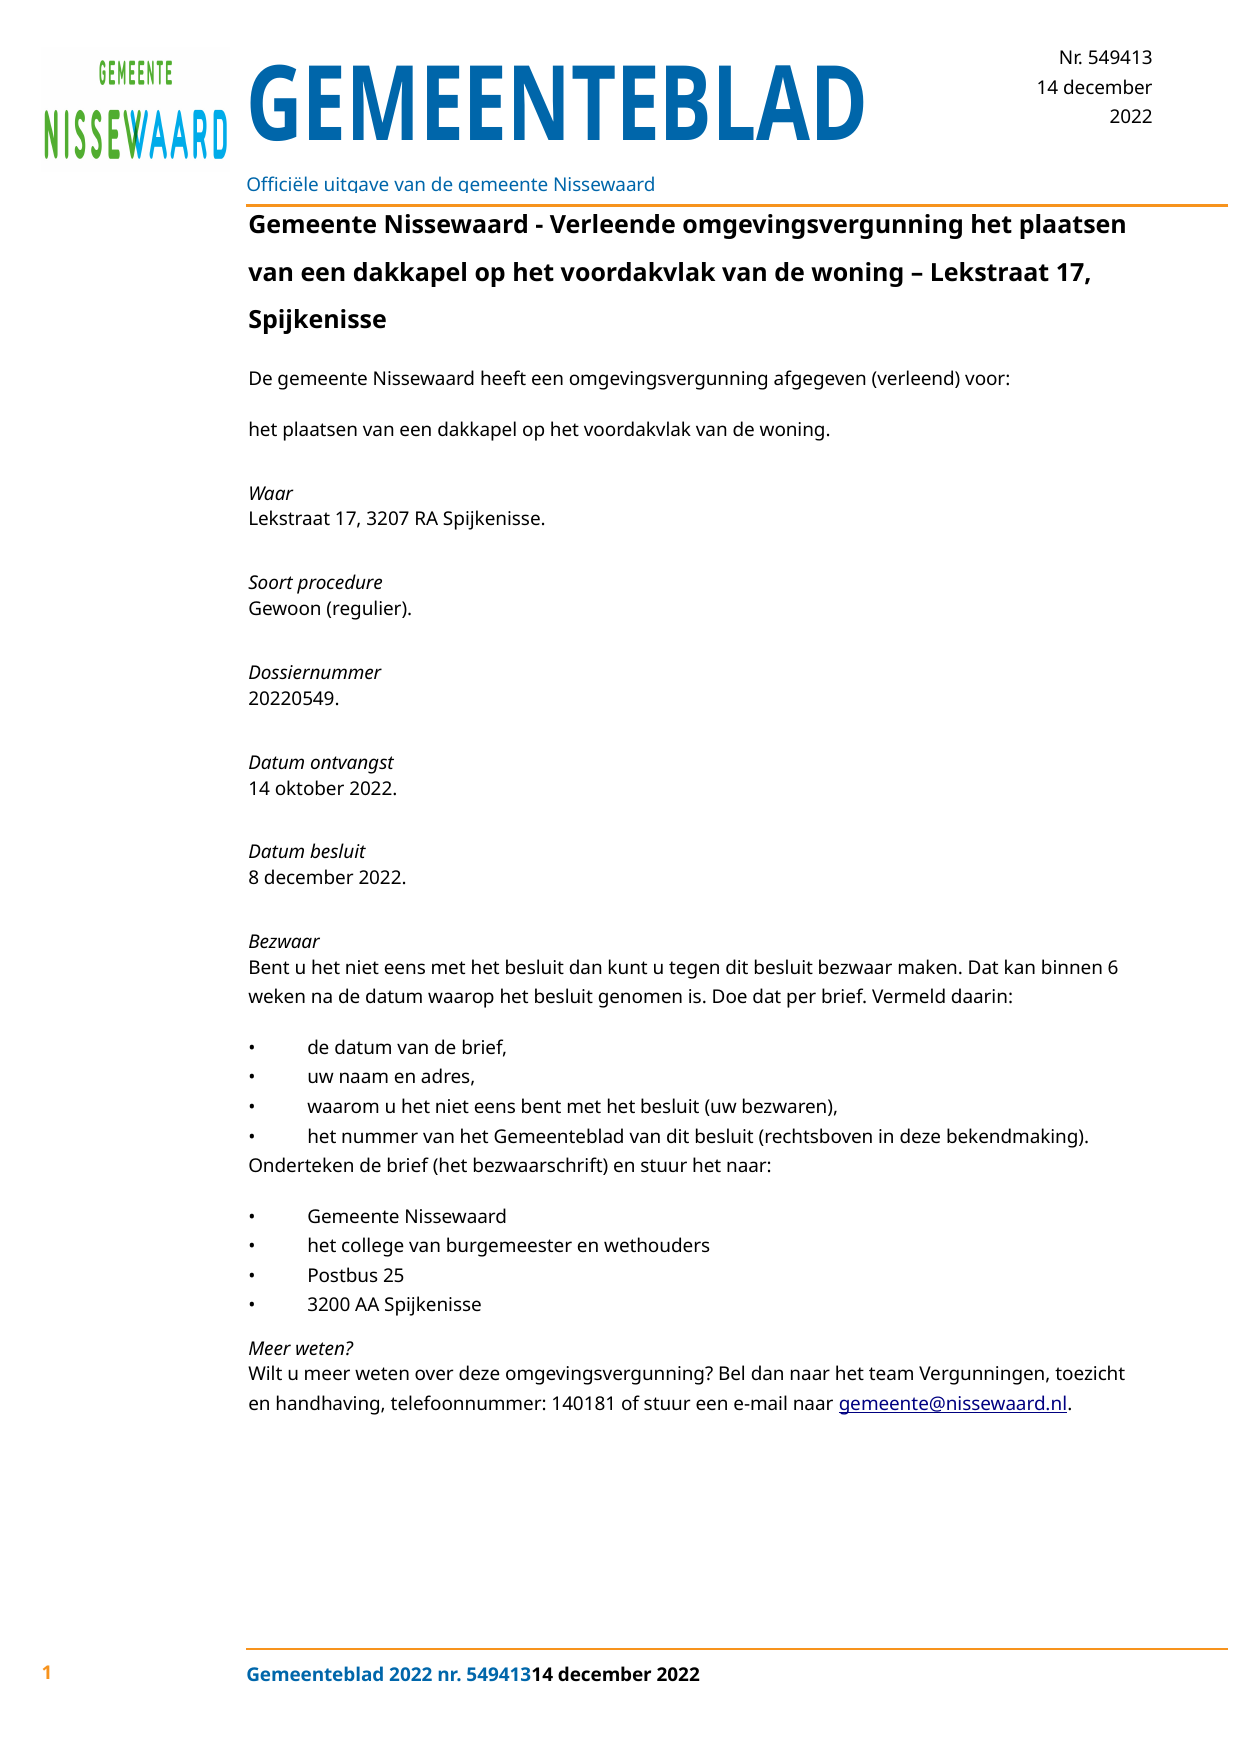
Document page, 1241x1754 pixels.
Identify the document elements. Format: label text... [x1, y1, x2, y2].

text Dossiernummer [248, 659, 1152, 685]
text 8 december 2022. [248, 864, 1152, 890]
list uw naam en adres, [248, 1064, 1152, 1089]
text Meer weten? [248, 1335, 1152, 1360]
list de datum van de brief, [248, 1034, 1152, 1060]
text Lekstraat 17, 3207 RA Spijkenisse. [248, 506, 1152, 531]
text Gewoon (regulier). [248, 595, 1152, 621]
text Gemeente Nissewaard - Verleende omgevingsvergunning het plaatsen van een dakkapel op het voordakvlak van de woning – Lekstraat 17, Spijkenisse [248, 207, 1152, 336]
list Gemeente Nissewaard [248, 1203, 1152, 1228]
text 14 oktober 2022. [248, 775, 1152, 800]
text 20220549. [248, 685, 1152, 711]
list het nummer van het Gemeenteblad van dit besluit (rechtsboven in deze bekendmaking). [248, 1123, 1152, 1148]
list waarom u het niet eens bent met het besluit (uw bezwaren), [248, 1093, 1152, 1119]
list Postbus 25 [248, 1262, 1152, 1288]
text het plaatsen van een dakkapel op het voordakvlak van de woning. [248, 416, 1152, 442]
text Onderteken de brief (het bezwaarschrift) en stuur het naar: [248, 1152, 1152, 1178]
text Wilt u meer weten over deze omgevingsvergunning? Bel dan naar het team Vergunningen, toezicht en handhaving, telefoonnummer: 140181 of stuur een e-mail naar gemeente@nissewaard.nl. [248, 1360, 1152, 1416]
text Datum ontvangst [248, 749, 1152, 775]
list 3200 AA Spijkenisse [248, 1292, 1152, 1317]
text De gemeente Nissewaard heeft een omgevingsvergunning afgegeven (verleend) voor: [248, 366, 1152, 391]
text Datum besluit [248, 839, 1152, 864]
picture [41, 47, 231, 172]
text Bent u het niet eens met het besluit dan kunt u tegen dit besluit bezwaar maken. Dat kan binnen 6 weken na de datum waarop het besluit genomen is. Doe dat per brief. Vermeld daarin: [248, 954, 1152, 1009]
list het college van burgemeester en wethouders [248, 1232, 1152, 1258]
text Soort procedure [248, 569, 1152, 595]
text Waar [248, 480, 1152, 506]
text Bezwaar [248, 928, 1152, 954]
